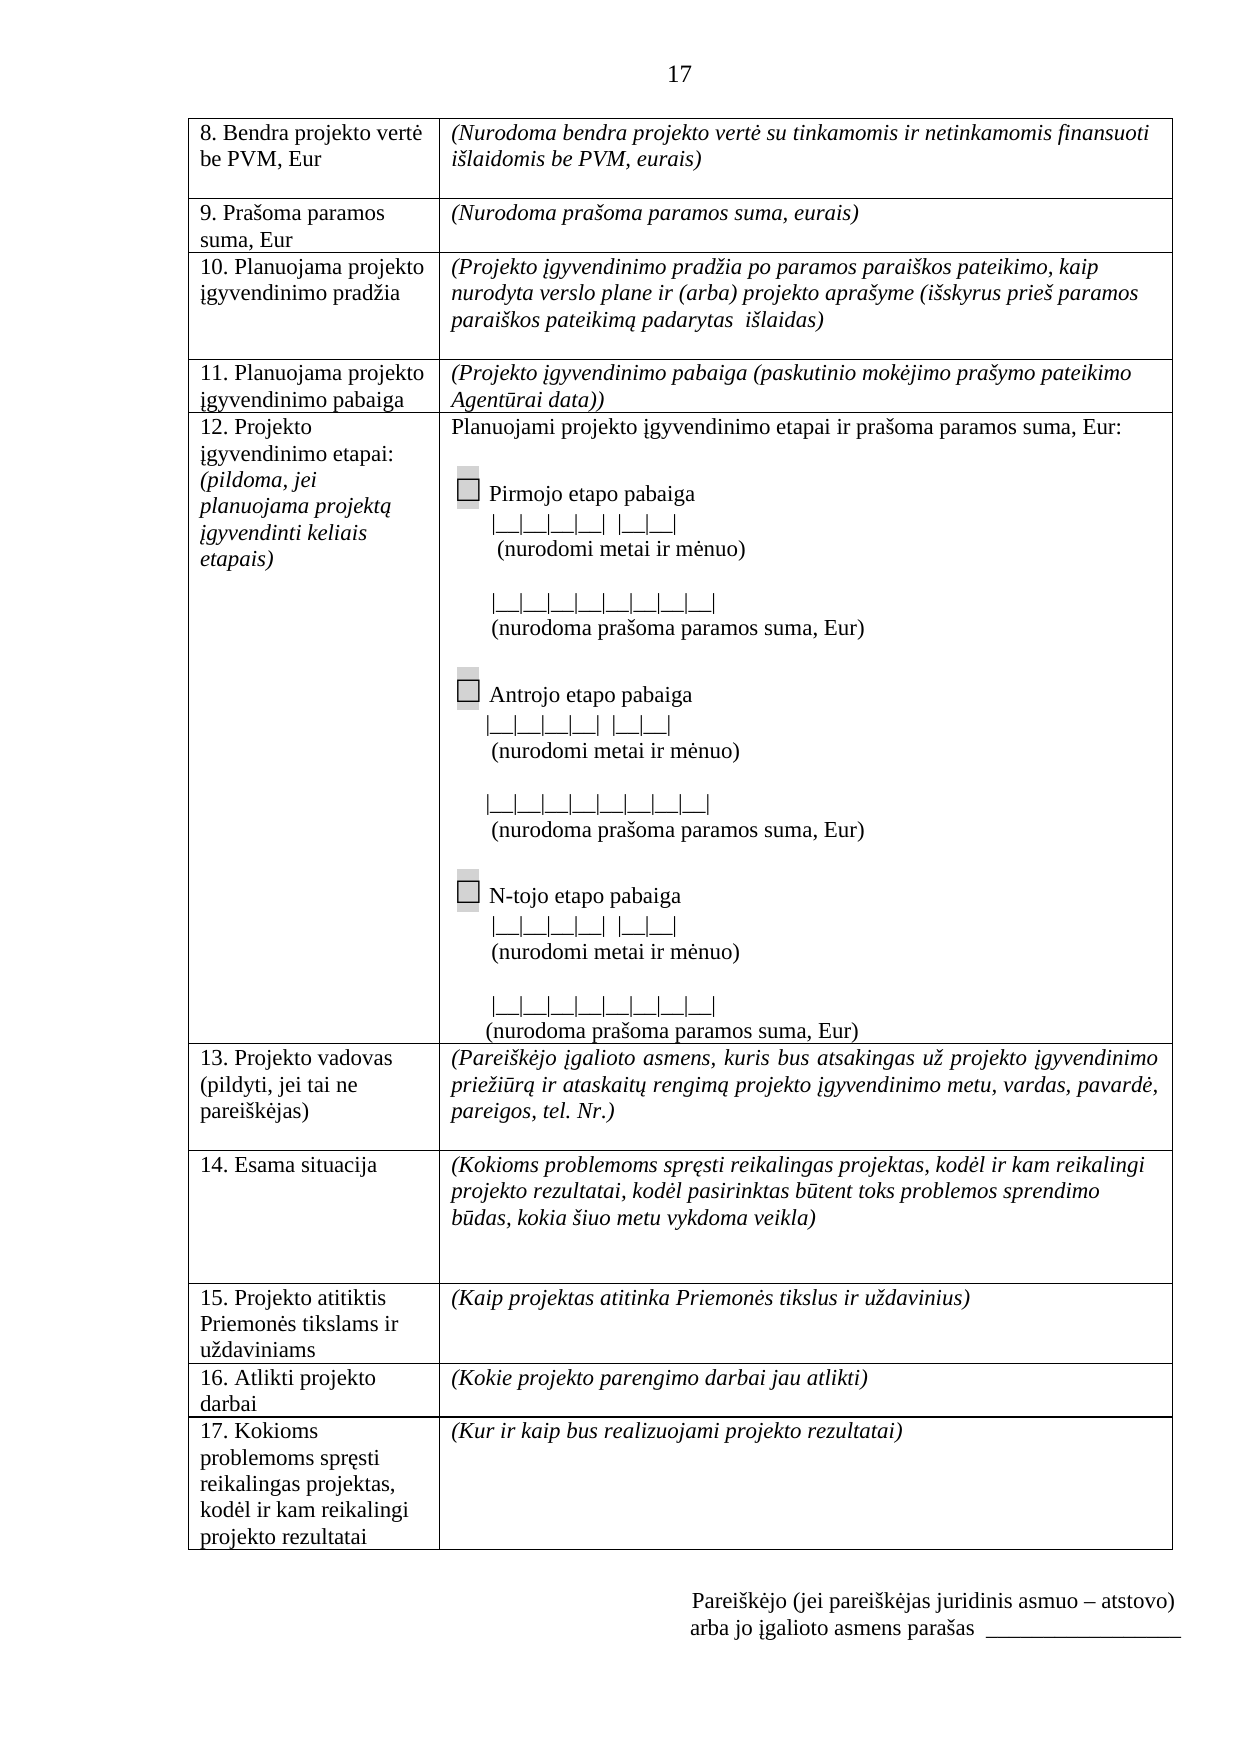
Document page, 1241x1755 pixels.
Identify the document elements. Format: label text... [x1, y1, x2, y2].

table_cell 12. Projekto įgyvendinimo etapai: (pildoma, jei planuojama projektą įgyvendinti keliais etapais) [189, 413, 439, 1043]
table_cell 10. Planuojama projekto įgyvendinimo pradžia [189, 253, 439, 358]
table_cell 13. Projekto vadovas (pildyti, jei tai ne pareiškėjas) [189, 1044, 439, 1150]
table_cell 15. Projekto atitiktis Priemonės tikslams ir uždaviniams [189, 1284, 439, 1363]
table_cell 9. Prašoma paramos suma, Eur [189, 199, 439, 252]
table_cell 14. Esama situacija [189, 1151, 439, 1283]
table_cell (Nurodoma prašoma paramos suma, eurais) [440, 199, 1172, 252]
table_cell (Nurodoma bendra projekto vertė su tinkamomis ir netinkamomis finansuoti išlaidomis be PVM, eurais) [440, 119, 1172, 198]
table_cell 8. Bendra projekto vertė be PVM, Eur [189, 119, 439, 198]
table_cell (Projekto įgyvendinimo pradžia po paramos paraiškos pateikimo, kaip nurodyta verslo plane ir (arba) projekto aprašyme (išskyrus prieš paramos paraiškos pateikimą padarytas išlaidas) [440, 253, 1172, 358]
table_cell 16. Atlikti projekto darbai [189, 1364, 439, 1416]
table_cell (Projekto įgyvendinimo pabaiga (paskutinio mokėjimo prašymo pateikimo Agentūrai data)) [440, 360, 1172, 412]
table_cell 17. Kokioms problemoms spręsti reikalingas projektas, kodėl ir kam reikalingi projekto rezultatai [189, 1418, 439, 1549]
table_cell (Pareiškėjo įgalioto asmens, kuris bus atsakingas už projekto įgyvendinimo priežiūrą ir ataskaitų rengimą projekto įgyvendinimo metu, vardas, pavardė, pareigos, tel. Nr.) [440, 1044, 1172, 1150]
table_cell (Kaip projektas atitinka Priemonės tikslus ir uždavinius) [440, 1284, 1172, 1363]
table_cell (Kokie projekto parengimo darbai jau atlikti) [440, 1364, 1172, 1416]
table_cell 11. Planuojama projekto įgyvendinimo pabaiga [189, 360, 439, 412]
table_cell Planuojami projekto įgyvendinimo etapai ir prašoma paramos suma, Eur: □ Pirmojo etapo pabaiga |__|__|__|__| |__|__| (nurodomi metai ir mėnuo) |__|__|__|__|__|__|__|__| (nurodoma prašoma paramos suma, Eur) □ Antrojo etapo pabaiga |__|__|__|__| |__|__| (nurodomi metai ir mėnuo) |__|__|__|__|__|__|__|__| (nurodoma prašoma paramos suma, Eur) □ N-tojo etapo pabaiga |__|__|__|__| |__|__| (nurodomi metai ir mėnuo) |__|__|__|__|__|__|__|__| (nurodoma prašoma paramos suma, Eur) [440, 413, 1172, 1043]
table_cell (Kur ir kaip bus realizuojami projekto rezultatai) [440, 1418, 1172, 1549]
table_cell (Kokioms problemoms spręsti reikalingas projektas, kodėl ir kam reikalingi projekto rezultatai, kodėl pasirinktas būtent toks problemos sprendimo būdas, kokia šiuo metu vykdoma veikla) [440, 1151, 1172, 1283]
